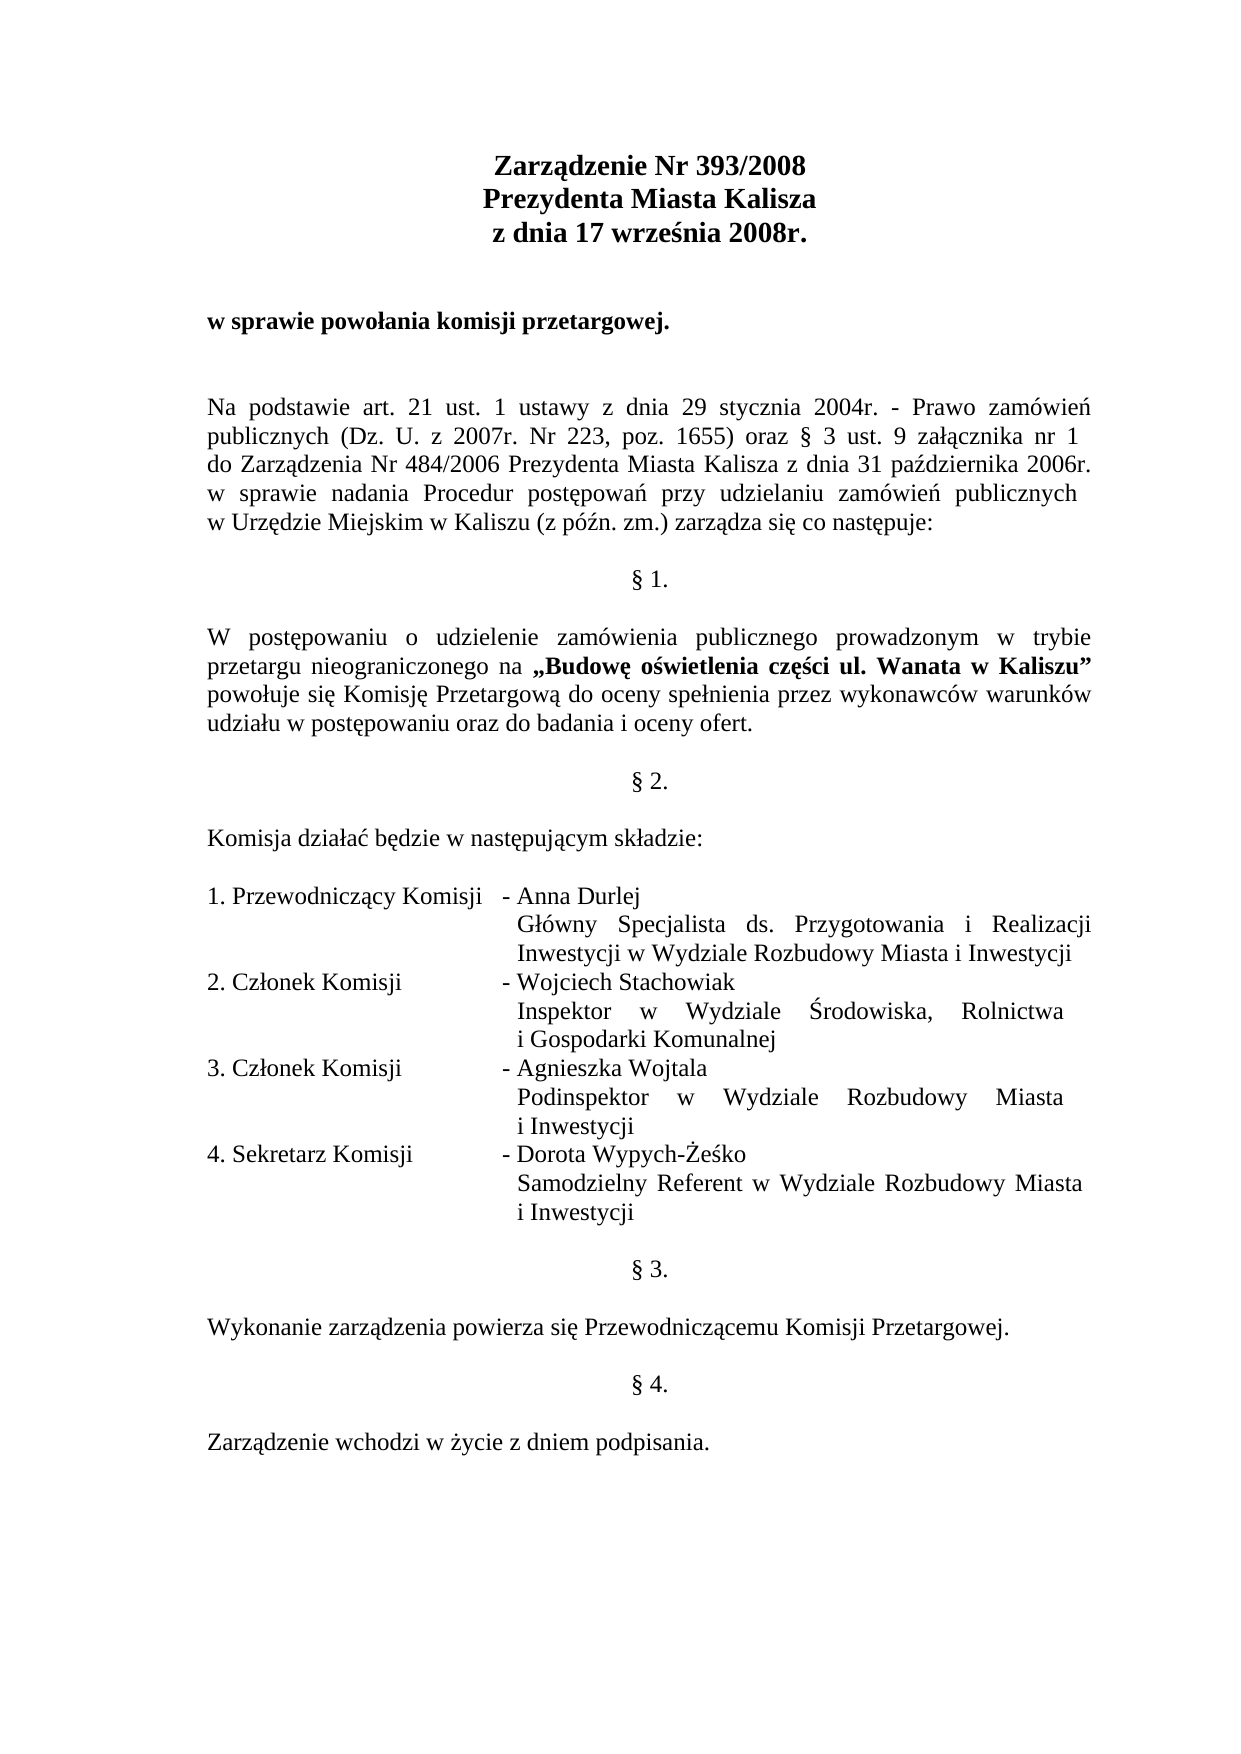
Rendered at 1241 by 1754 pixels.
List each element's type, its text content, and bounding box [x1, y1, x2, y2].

text 4. Sekretarz Komisji - Dorota Wypych-Żeśko [207, 1139, 1092, 1168]
text z dnia 17 września 2008r. [207, 215, 1092, 248]
text W postępowaniu o udzielenie zamówienia publicznego prowadzonym w trybie przetargu nieograniczonego na „Budowę oświetlenia części ul. Wanata w Kaliszu” powołuje się Komisję Przetargową do oceny spełnienia przez wykonawców warunków udziału w postępowaniu oraz do badania i oceny ofert. [207, 622, 1092, 737]
text Zarządzenie Nr 393/2008 [207, 148, 1092, 181]
text Podinspektor w Wydziale Rozbudowy Miasta i Inwestycji [517, 1082, 1092, 1139]
text Wykonanie zarządzenia powierza się Przewodniczącemu Komisji Przetargowej. [207, 1312, 1092, 1341]
text 2. Członek Komisji - Wojciech Stachowiak [207, 967, 1092, 996]
text Na podstawie art. 21 ust. 1 ustawy z dnia 29 stycznia 2004r. - Prawo zamówień publicznych (Dz. U. z 2007r. Nr 223, poz. 1655) oraz § 3 ust. 9 załącznika nr 1 do Zarządzenia Nr 484/2006 Prezydenta Miasta Kalisza z dnia 31 października 2006r. w sprawie nadania Procedur postępowań przy udzielaniu zamówień publicznych w Urzędzie Miejskim w Kaliszu (z późn. zm.) zarządza się co następuje: [207, 392, 1092, 536]
text Główny Specjalista ds. Przygotowania i Realizacji Inwestycji w Wydziale Rozbudowy Miasta i Inwestycji [517, 909, 1092, 967]
text w sprawie powołania komisji przetargowej. [207, 306, 1092, 334]
text Zarządzenie wchodzi w życie z dniem podpisania. [207, 1427, 1092, 1456]
text 1. Przewodniczący Komisji - Anna Durlej [207, 881, 1092, 909]
text § 1. [207, 564, 1092, 593]
text Samodzielny Referent w Wydziale Rozbudowy Miasta i Inwestycji [517, 1168, 1092, 1226]
text Inspektor w Wydziale Środowiska, Rolnictwa i Gospodarki Komunalnej [517, 996, 1092, 1053]
text Prezydenta Miasta Kalisza [207, 181, 1092, 215]
text § 2. [207, 766, 1092, 794]
text Komisja działać będzie w następującym składzie: [207, 823, 1092, 852]
text § 3. [207, 1254, 1092, 1283]
text 3. Członek Komisji - Agnieszka Wojtala [207, 1053, 1092, 1082]
text § 4. [207, 1369, 1092, 1398]
